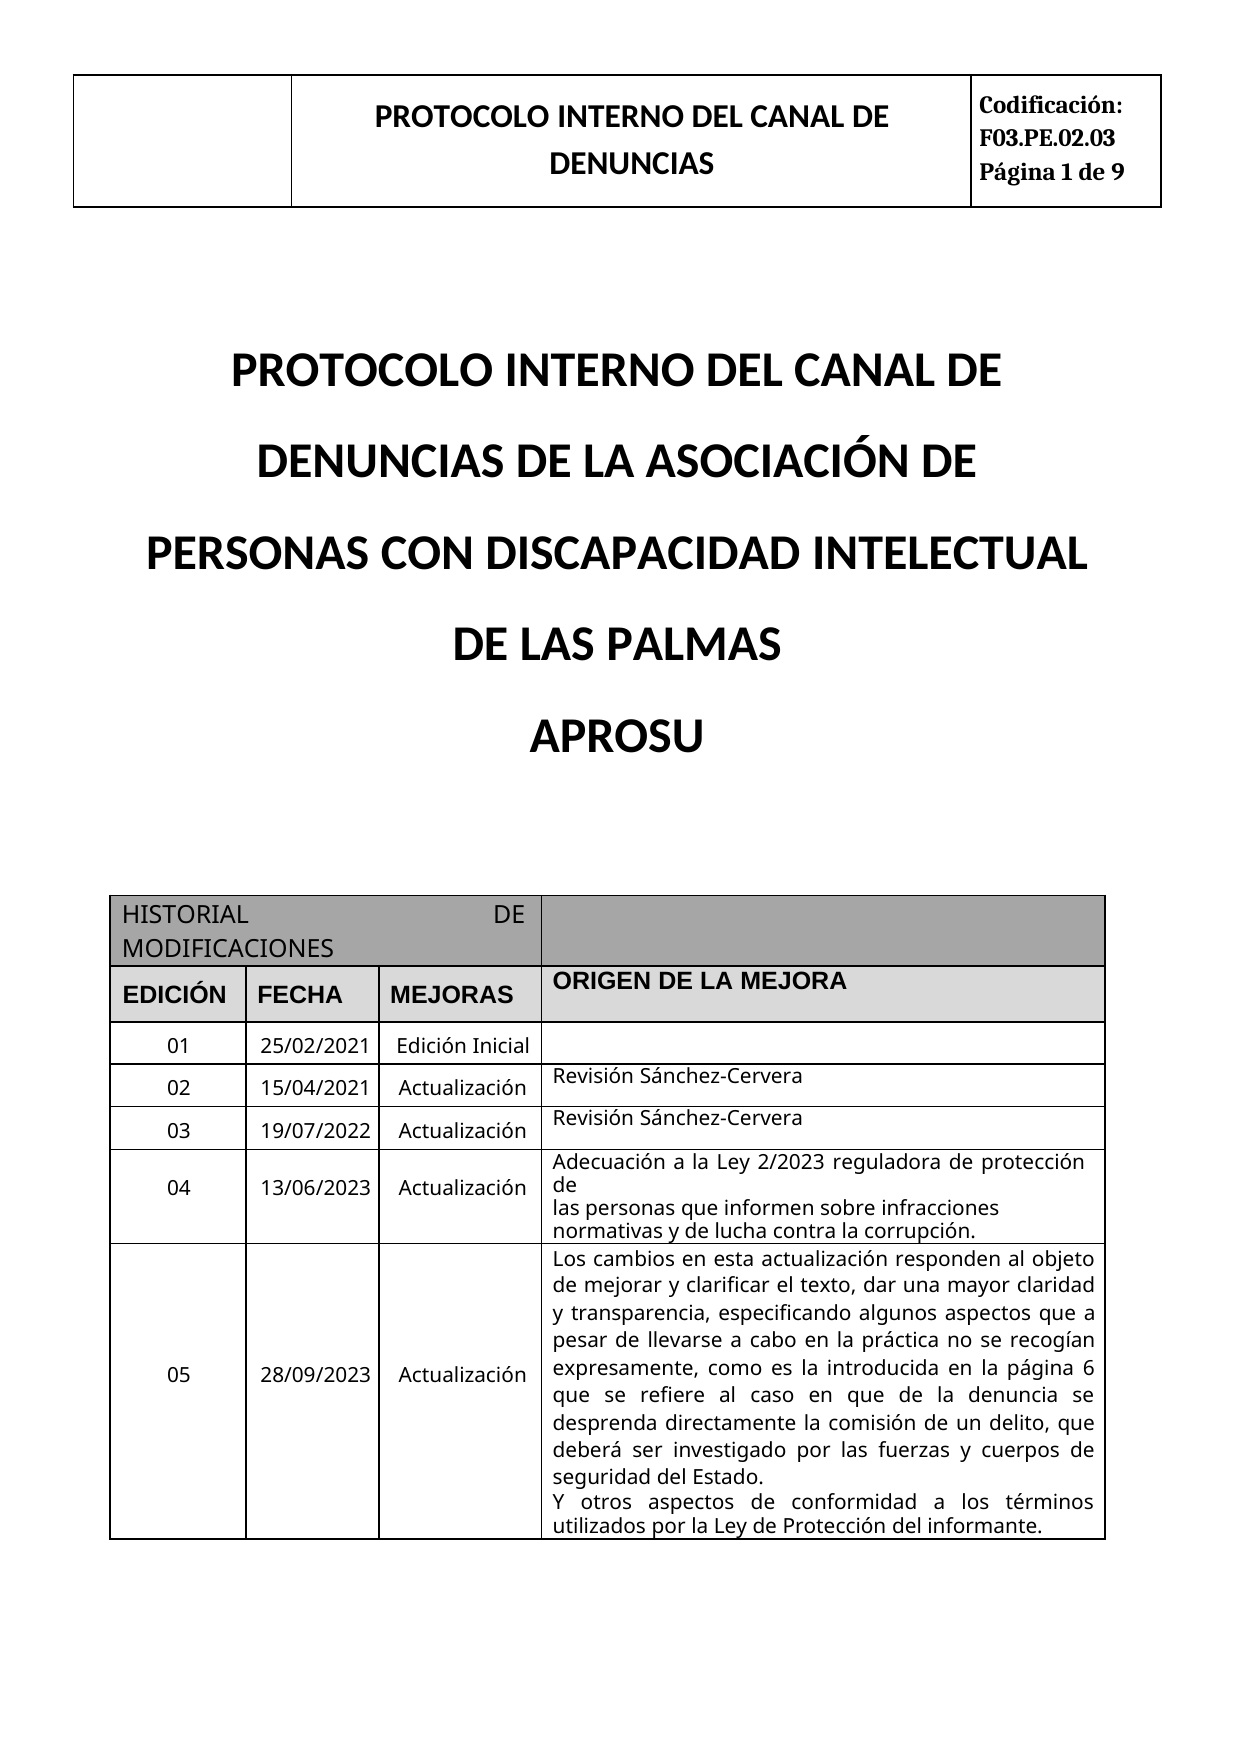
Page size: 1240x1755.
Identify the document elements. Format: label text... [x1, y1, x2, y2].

table_cell Adecuación a la Ley 2/2023 reguladora de protección de las personas que informen sobre infracciones normativas y de lucha contra la corrupción. [542, 1150, 1104, 1243]
table_cell Los cambios en esta actualización responden al objeto de mejorar y clarificar el texto, dar una mayor claridad y transparencia, especificando algunos aspectos que a pesar de llevarse a cabo en la práctica no se recogían expresamente, como es la introducida en la página 6 que se refiere al caso en que de la denuncia se desprenda directamente la comisión de un delito, que deberá ser investigado por las fuerzas y cuerpos de seguridad del Estado. Y otros aspectos de conformidad a los términos utilizados por la Ley de Protección del informante. [542, 1244, 1104, 1538]
table_cell 13/06/2023 [247, 1150, 378, 1243]
table_cell 19/07/2022 [247, 1107, 378, 1149]
table_cell Actualización [380, 1107, 541, 1149]
table_cell 05 [111, 1244, 245, 1538]
table_cell Actualización [380, 1150, 541, 1243]
table_header [542, 896, 1104, 965]
table_cell 25/02/2021 [247, 1023, 378, 1063]
table_cell 02 [111, 1065, 245, 1106]
text PROTOCOLO INTERNO DEL CANAL DE DENUNCIAS DE LA ASOCIACIÓN DE PERSONAS CON DISCAPACIDAD INTELECTUAL DE LAS PALMAS [145, 337, 1088, 673]
table_cell MEJORAS [380, 967, 541, 1021]
table_cell Revisión Sánchez-Cervera [542, 1065, 1104, 1106]
table_cell EDICIÓN [111, 967, 245, 1021]
table_cell ORIGEN DE LA MEJORA [542, 967, 1104, 1021]
table_cell 01 [111, 1023, 245, 1063]
table_cell Revisión Sánchez-Cervera [542, 1107, 1104, 1149]
table_cell Actualización [380, 1065, 541, 1106]
table_cell 28/09/2023 [247, 1244, 378, 1538]
table_cell 04 [111, 1150, 245, 1243]
table_cell Actualización [380, 1244, 541, 1538]
table_cell Edición Inicial [380, 1023, 541, 1063]
table_header HISTORIAL DE MODIFICACIONES [111, 896, 541, 965]
table_cell FECHA [247, 967, 378, 1021]
table_cell 15/04/2021 [247, 1065, 378, 1106]
table_cell 03 [111, 1107, 245, 1149]
table_cell [542, 1023, 1104, 1063]
text APROSU [229, 704, 1004, 765]
